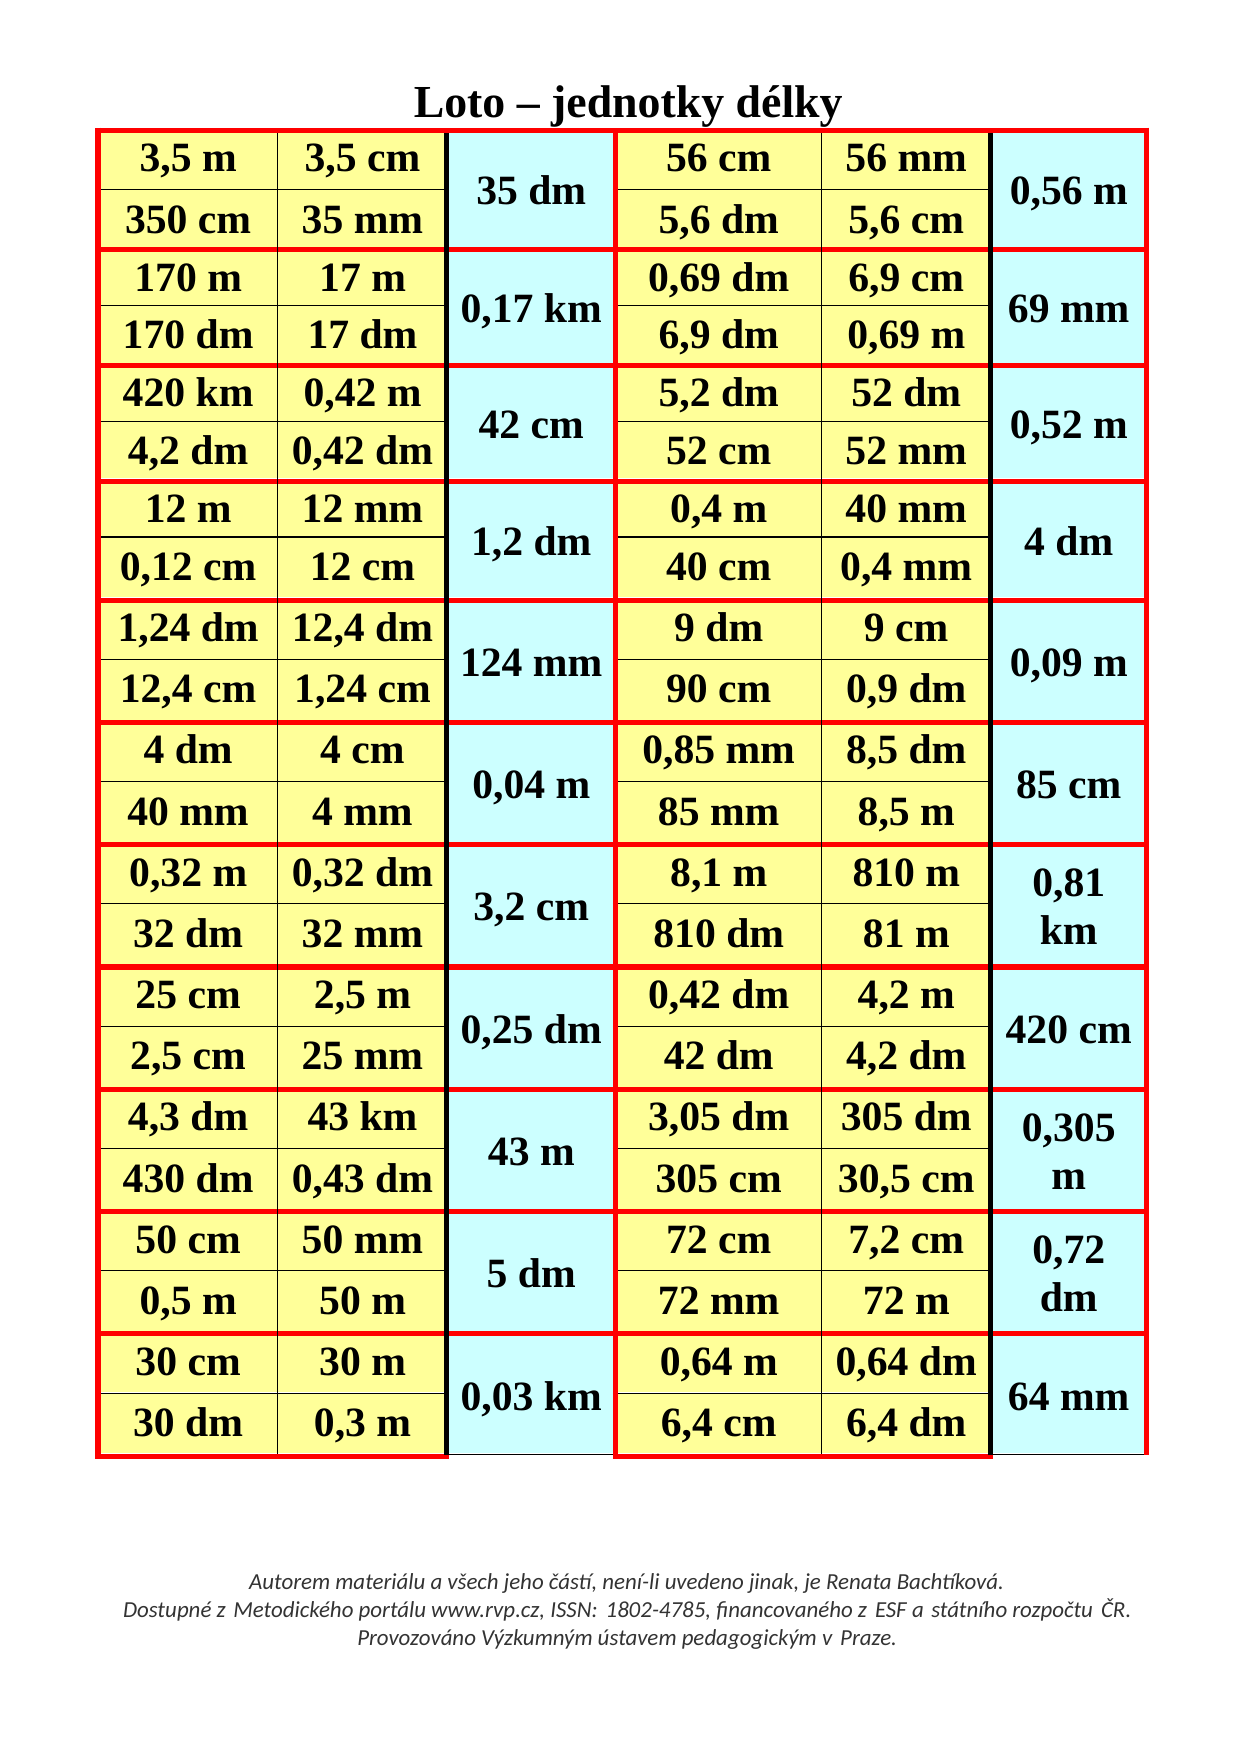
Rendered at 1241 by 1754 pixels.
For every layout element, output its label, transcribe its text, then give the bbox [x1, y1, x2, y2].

table_cell 0,42 m [278, 368, 444, 421]
table_cell 17 dm [278, 306, 444, 363]
table_cell 30,5 cm [822, 1149, 988, 1209]
table_cell 0,72 dm [993, 1214, 1144, 1331]
table_cell 42 dm [618, 1027, 821, 1087]
table_cell 0,04 m [449, 725, 613, 842]
table_cell 72 cm [618, 1214, 821, 1270]
table_cell 0,64 m [618, 1336, 821, 1392]
table_cell 5,6 cm [822, 190, 988, 247]
table_cell 0,64 dm [822, 1336, 988, 1392]
table_cell 420 cm [993, 970, 1144, 1087]
table_header 56 cm [618, 133, 821, 189]
table_cell 2,5 cm [101, 1027, 277, 1087]
table_cell 0,81 km [993, 847, 1144, 964]
table_cell 6,4 dm [822, 1394, 988, 1453]
table_cell 0,69 m [822, 306, 988, 363]
table_cell 35 mm [278, 190, 444, 247]
table_cell 9 dm [618, 603, 821, 659]
table_cell 0,4 m [618, 484, 821, 536]
table_cell 12 mm [278, 484, 444, 536]
table_cell 12 cm [278, 538, 444, 597]
table_cell 8,5 m [822, 782, 988, 842]
table_cell 40 mm [822, 484, 988, 536]
table_cell 4,2 dm [822, 1027, 988, 1087]
table_cell 170 dm [101, 306, 277, 363]
table_cell 0,3 m [278, 1394, 444, 1453]
table_cell 42 cm [449, 368, 613, 478]
table_cell 7,2 cm [822, 1214, 988, 1270]
table_cell 0,25 dm [449, 970, 613, 1087]
table_cell 0,4 mm [822, 538, 988, 597]
table_cell 3,2 cm [449, 847, 613, 964]
table_cell 1,24 cm [278, 660, 444, 720]
table_cell 0,85 mm [618, 725, 821, 781]
table_cell 50 m [278, 1271, 444, 1331]
table_cell 430 dm [101, 1149, 277, 1209]
table_cell 30 cm [101, 1336, 277, 1392]
table_cell 4,2 dm [101, 422, 277, 478]
table_cell 0,03 km [449, 1336, 613, 1453]
table_cell 0,17 km [449, 252, 613, 363]
table_cell 4 dm [101, 725, 277, 781]
table_cell 69 mm [993, 252, 1144, 363]
table_cell 52 mm [822, 422, 988, 478]
table_cell 0,52 m [993, 368, 1144, 478]
table_cell 0,305 m [993, 1092, 1144, 1209]
table_cell 5 dm [449, 1214, 613, 1331]
table_cell 0,69 dm [618, 252, 821, 305]
text Loto – jednotky délky [112, 75, 1144, 128]
table_cell 43 m [449, 1092, 613, 1209]
table_header 3,5 cm [278, 133, 444, 189]
table_cell 8,1 m [618, 847, 821, 903]
table_cell 810 m [822, 847, 988, 903]
table_cell 5,6 dm [618, 190, 821, 247]
table_cell 2,5 m [278, 970, 444, 1026]
table_cell 3,05 dm [618, 1092, 821, 1148]
table_cell 90 cm [618, 660, 821, 720]
table_cell 810 dm [618, 904, 821, 964]
table_cell 6,9 cm [822, 252, 988, 305]
table_cell 50 mm [278, 1214, 444, 1270]
table_cell 6,4 cm [618, 1394, 821, 1453]
table_cell 0,42 dm [618, 970, 821, 1026]
table_cell 12,4 cm [101, 660, 277, 720]
table_header 3,5 m [101, 133, 277, 189]
table_cell 12,4 dm [278, 603, 444, 659]
table_cell 6,9 dm [618, 306, 821, 363]
table_header 0,56 m [993, 133, 1144, 247]
table_cell 52 cm [618, 422, 821, 478]
table_cell 32 dm [101, 904, 277, 964]
table_cell 40 mm [101, 782, 277, 842]
table_cell 4,3 dm [101, 1092, 277, 1148]
table_cell 305 dm [822, 1092, 988, 1148]
table_cell 305 cm [618, 1149, 821, 1209]
table_cell 30 dm [101, 1394, 277, 1453]
table_cell 72 mm [618, 1271, 821, 1331]
table_header 35 dm [449, 133, 613, 247]
table_cell 85 mm [618, 782, 821, 842]
table_cell 4 mm [278, 782, 444, 842]
table_cell 40 cm [618, 538, 821, 597]
table_cell 0,9 dm [822, 660, 988, 720]
table_cell 0,5 m [101, 1271, 277, 1331]
table_cell 32 mm [278, 904, 444, 964]
table_cell 52 dm [822, 368, 988, 421]
table_cell 1,2 dm [449, 484, 613, 597]
table_cell 81 m [822, 904, 988, 964]
table_cell 8,5 dm [822, 725, 988, 781]
table_cell 4 cm [278, 725, 444, 781]
table_cell 0,43 dm [278, 1149, 444, 1209]
table_cell 170 m [101, 252, 277, 305]
table_cell 350 cm [101, 190, 277, 247]
table_cell 12 m [101, 484, 277, 536]
table_cell 420 km [101, 368, 277, 421]
table_cell 4,2 m [822, 970, 988, 1026]
table_cell 0,42 dm [278, 422, 444, 478]
table_cell 25 cm [101, 970, 277, 1026]
table_cell 5,2 dm [618, 368, 821, 421]
table_cell 85 cm [993, 725, 1144, 842]
table_cell 43 km [278, 1092, 444, 1148]
table_cell 0,32 m [101, 847, 277, 903]
table_cell 124 mm [449, 603, 613, 720]
table_cell 25 mm [278, 1027, 444, 1087]
table_cell 9 cm [822, 603, 988, 659]
table_cell 50 cm [101, 1214, 277, 1270]
table_cell 0,32 dm [278, 847, 444, 903]
table_cell 4 dm [993, 484, 1144, 597]
table_cell 64 mm [993, 1336, 1144, 1453]
table_cell 0,12 cm [101, 538, 277, 597]
table_cell 30 m [278, 1336, 444, 1392]
table_cell 17 m [278, 252, 444, 305]
table_cell 1,24 dm [101, 603, 277, 659]
table_cell 72 m [822, 1271, 988, 1331]
table_cell 0,09 m [993, 603, 1144, 720]
table_header 56 mm [822, 133, 988, 189]
